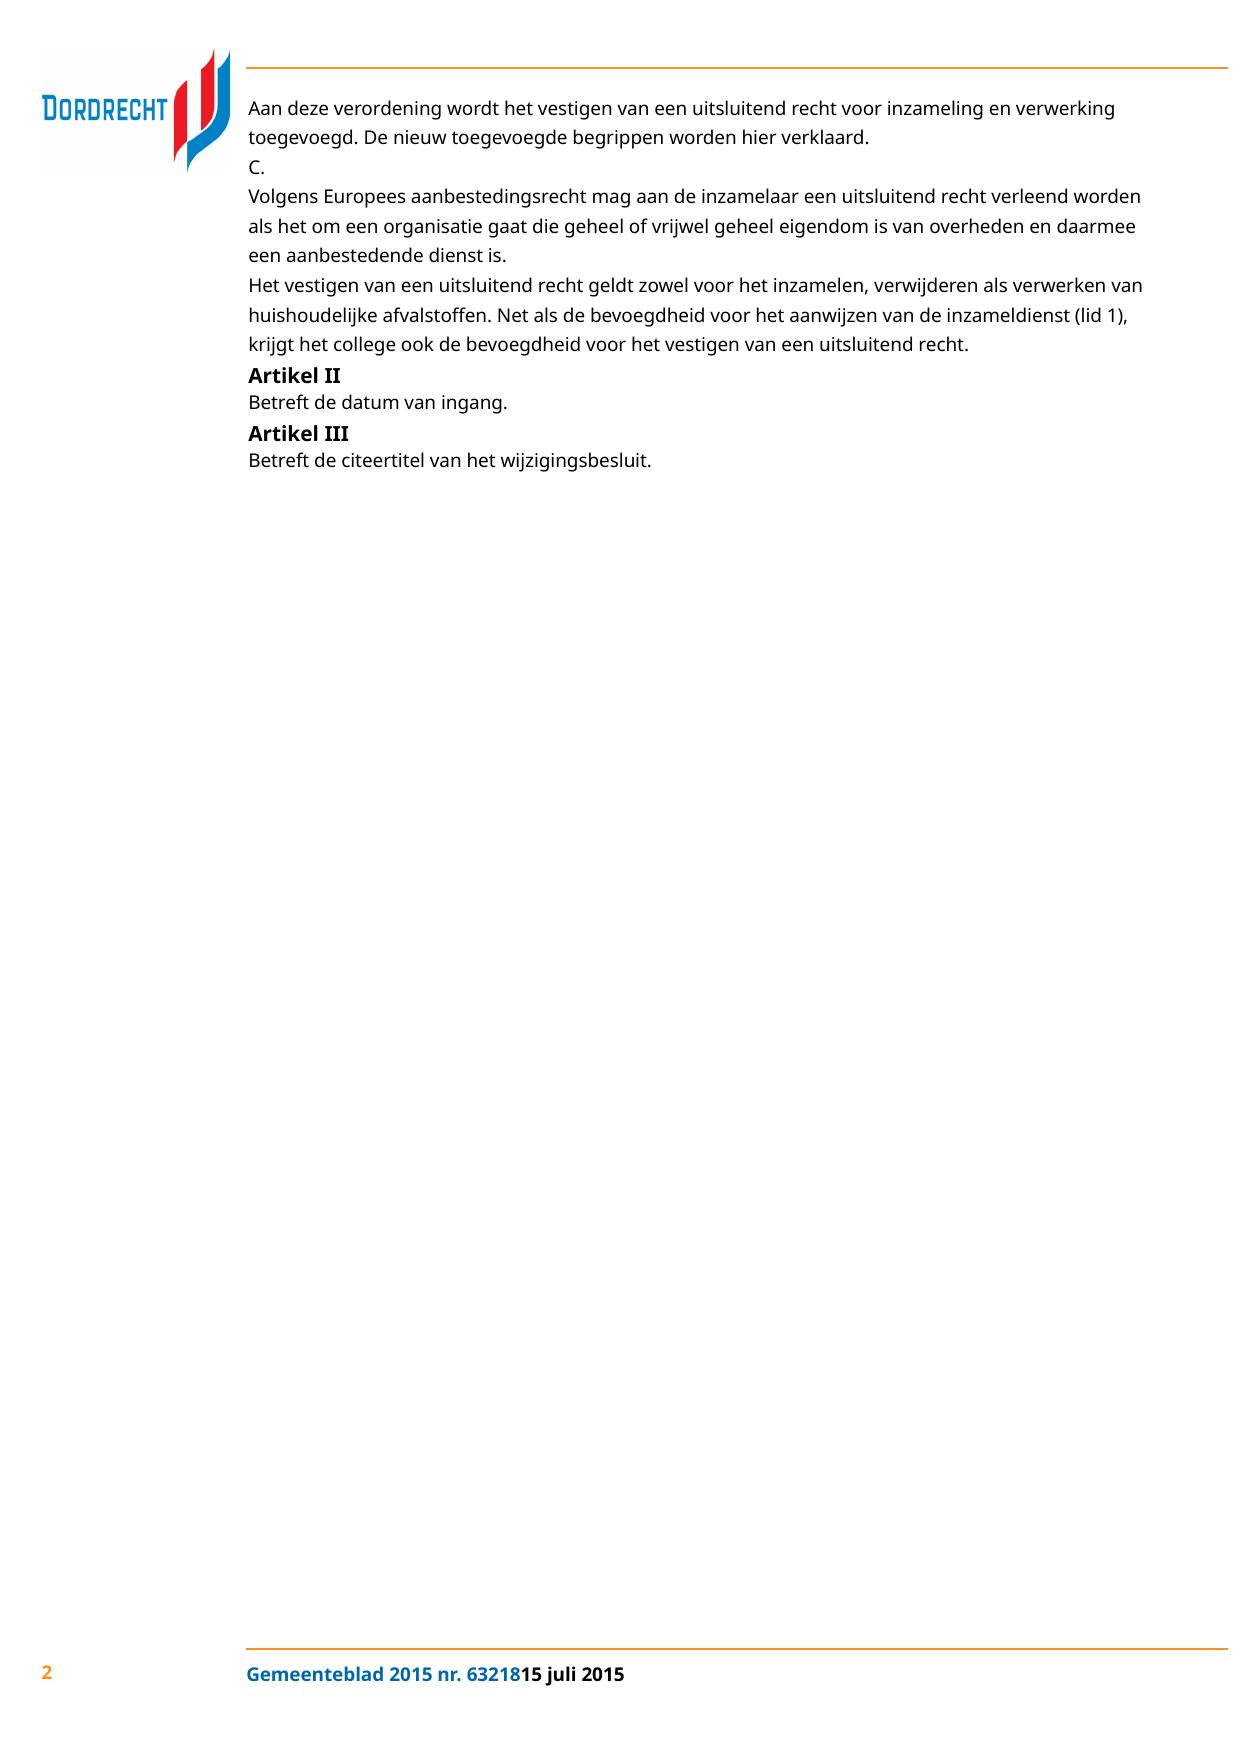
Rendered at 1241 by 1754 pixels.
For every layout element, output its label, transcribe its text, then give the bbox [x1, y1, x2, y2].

text Betreft de datum van ingang. [248, 389, 1152, 415]
text Aan deze verordening wordt het vestigen van een uitsluitend recht voor inzameling en verwerking toegevoegd. De nieuw toegevoegde begrippen worden hier verklaard. [248, 95, 1152, 150]
text Artikel III [248, 419, 1152, 447]
text Volgens Europees aanbestedingsrecht mag aan de inzamelaar een uitsluitend recht verleend worden als het om een organisatie gaat die geheel of vrijwel geheel eigendom is van overheden en daarmee een aanbestedende dienst is. [248, 183, 1152, 268]
text C. [248, 154, 1152, 180]
text Betreft de citeertitel van het wijzigingsbesluit. [248, 447, 1152, 473]
picture [41, 47, 231, 172]
text Het vestigen van een uitsluitend recht geldt zowel voor het inzamelen, verwijderen als verwerken van huishoudelijke afvalstoffen. Net als de bevoegdheid voor het aanwijzen van de inzameldienst (lid 1), krijgt het college ook de bevoegdheid voor het vestigen van een uitsluitend recht. [248, 272, 1152, 357]
text Artikel II [248, 361, 1152, 389]
